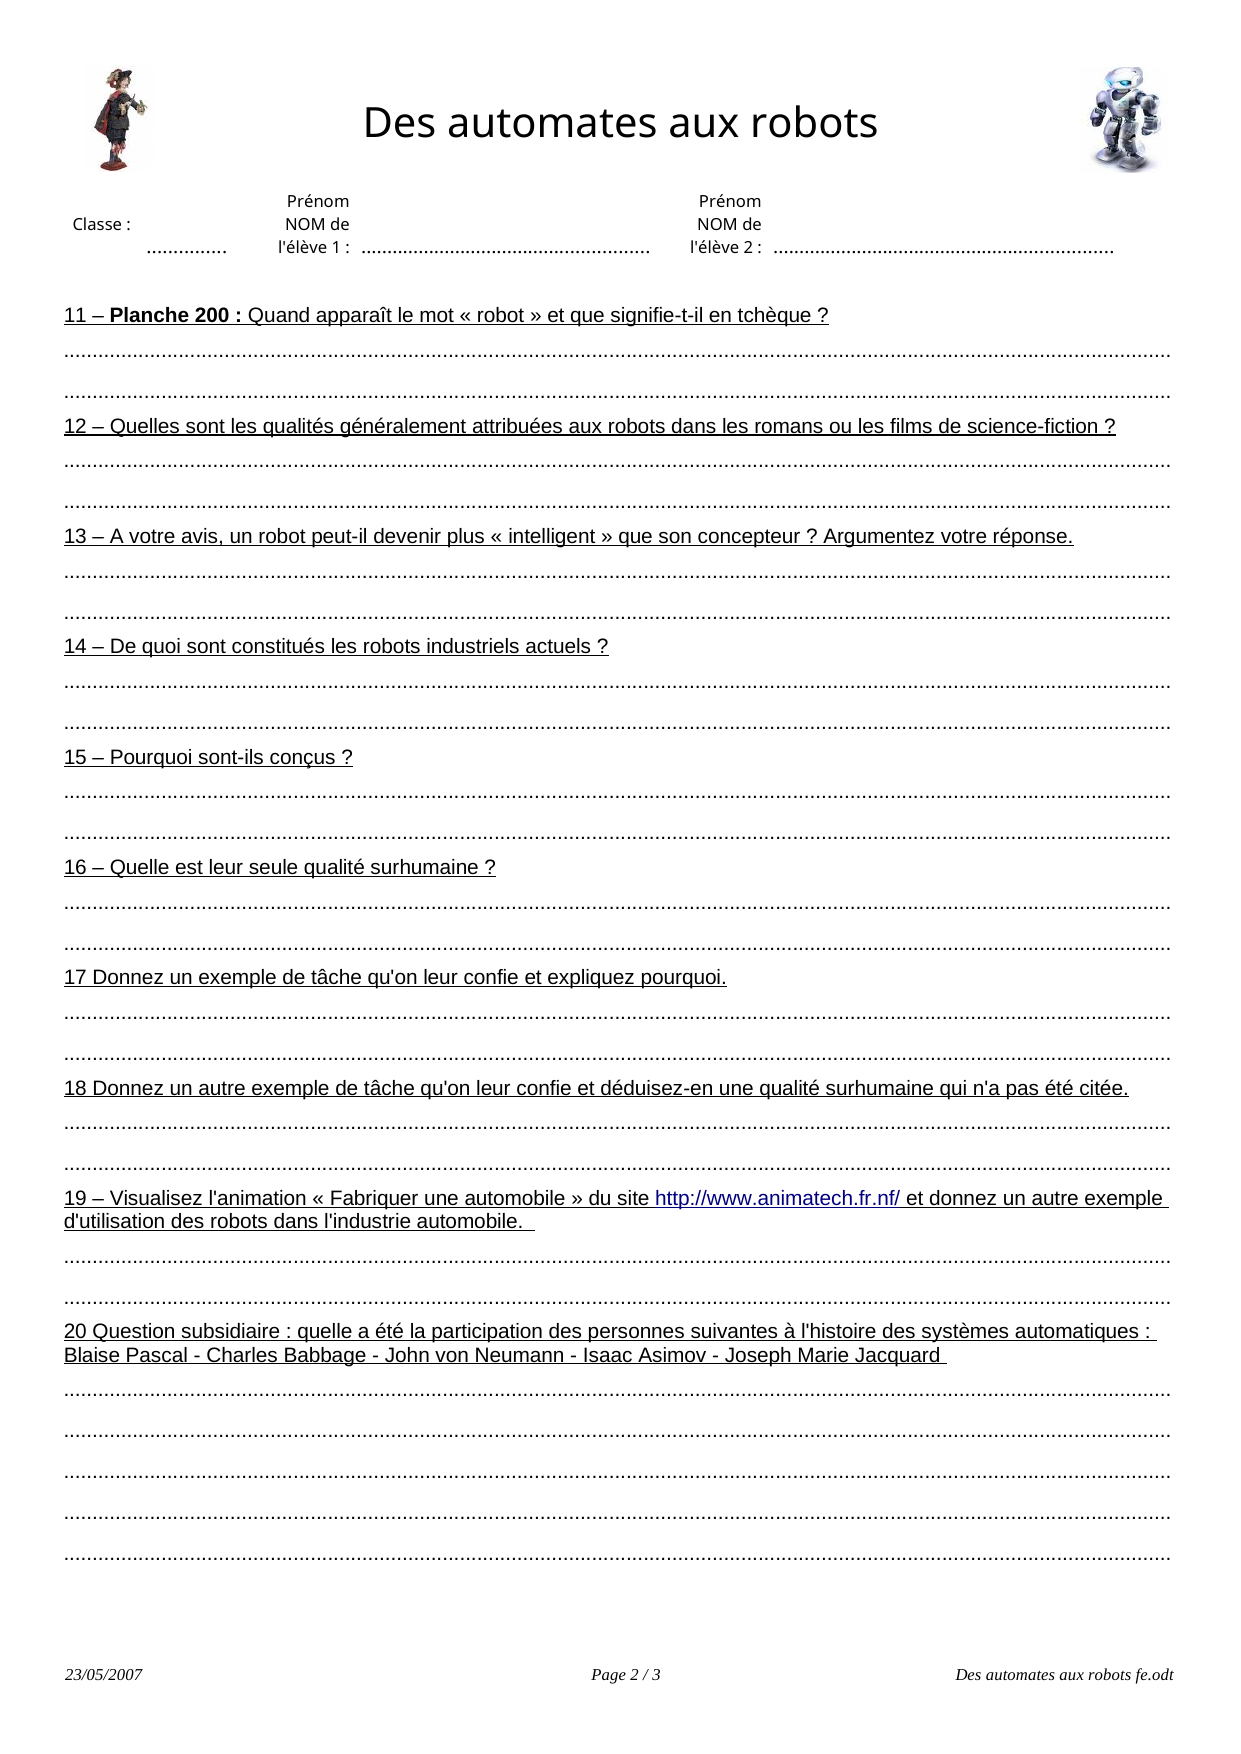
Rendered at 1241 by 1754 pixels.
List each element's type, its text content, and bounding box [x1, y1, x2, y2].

table_cell [58, 664, 1180, 739]
table_cell 17 Donnez un exemple de tâche qu'on leur confie et expliquez pourquoi. [58, 960, 1180, 995]
picture [1079, 67, 1170, 173]
table_cell [58, 554, 1180, 629]
picture [84, 65, 155, 172]
table_cell 20 Question subsidiaire : quelle a été la participation des personnes suivantes à l'histoire des systèmes automatiques : Blaise Pascal - Charles Babbage - John von Neumann - Isaac Asimov - Joseph Marie Jacquard [58, 1314, 1180, 1372]
table_cell 15 – Pourquoi sont-ils conçus ? [58, 740, 1180, 774]
table_cell 19 – Visualisez l'animation « Fabriquer une automobile » du site http://www.animatech.fr.nf/ et donnez un autre exemple d'utilisation des robots dans l'industrie automobile. [58, 1181, 1180, 1239]
table_cell [58, 1239, 1180, 1314]
table_cell 18 Donnez un autre exemple de tâche qu'on leur confie et déduisez-en une qualité surhumaine qui n'a pas été citée. [58, 1071, 1180, 1105]
table_cell 11 – Planche 200 : Quand apparaît le mot « robot » et que signifie-t-il en tchèque ? [58, 298, 1180, 333]
table_cell 16 – Quelle est leur seule qualité surhumaine ? [58, 850, 1180, 884]
table_cell [58, 995, 1180, 1071]
table_cell 14 – De quoi sont constitués les robots industriels actuels ? [58, 629, 1180, 664]
table_cell 13 – A votre avis, un robot peut-il devenir plus « intelligent » que son concepteur ? Argumentez votre réponse. [58, 519, 1180, 554]
table_cell [58, 885, 1180, 960]
table_cell [58, 1105, 1180, 1181]
table_cell 12 – Quelles sont les qualités généralement attribuées aux robots dans les romans ou les films de science-fiction ? [58, 409, 1180, 443]
table_cell [58, 333, 1180, 409]
table_cell [58, 1372, 1180, 1612]
table_cell [58, 774, 1180, 850]
table_cell [58, 443, 1180, 519]
